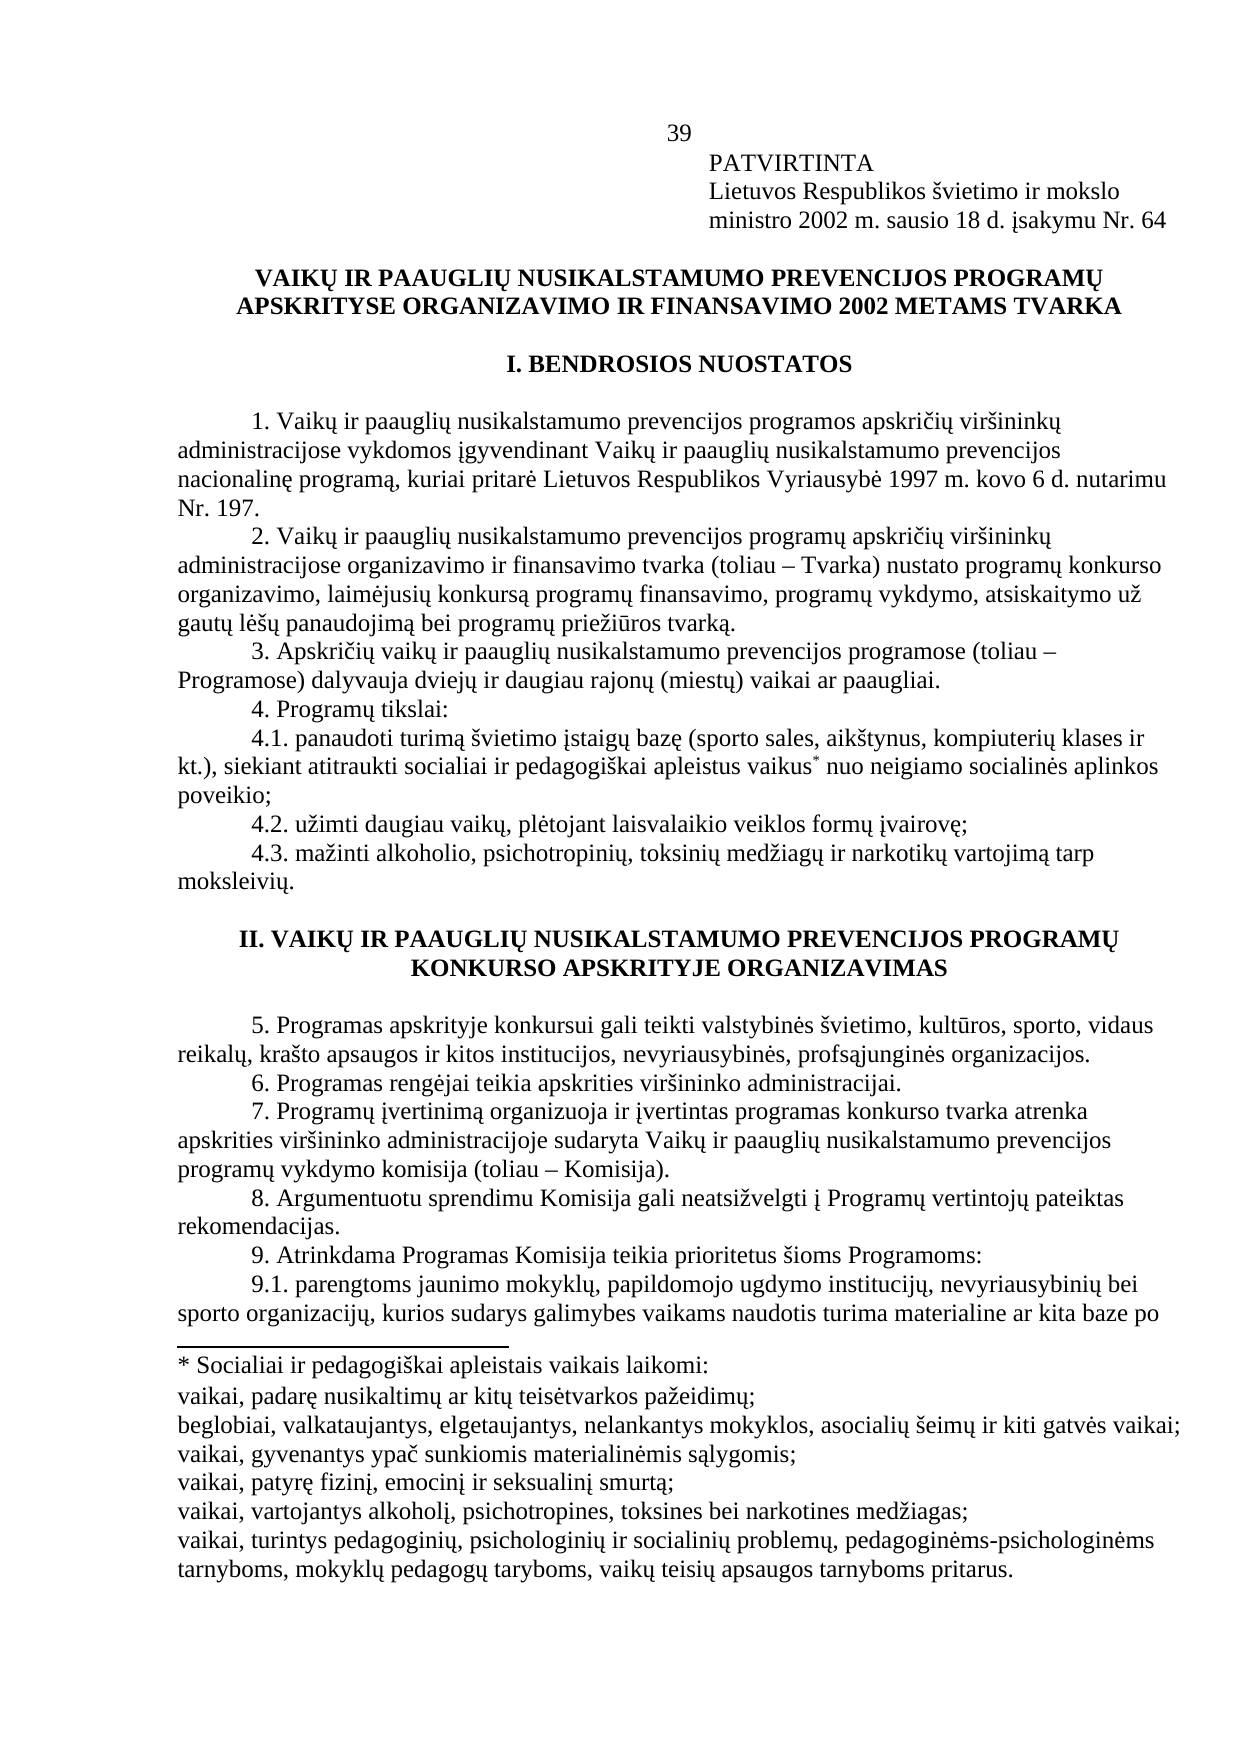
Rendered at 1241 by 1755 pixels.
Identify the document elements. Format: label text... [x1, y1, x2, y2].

text 6. Programas rengėjai teikia apskrities viršininko administracijai. [177, 1068, 1181, 1096]
text I. BENDROSIOS NUOSTATOS [177, 349, 1181, 378]
text 5. Programas apskrityje konkursui gali teikti valstybinės švietimo, kultūros, sporto, vidaus reikalų, krašto apsaugos ir kitos institucijos, nevyriausybinės, profsąjunginės organizacijos. [177, 1010, 1181, 1068]
text vaikai, gyvenantys ypač sunkiomis materialinėmis sąlygomis; [177, 1439, 1181, 1467]
text 4.1. panaudoti turimą švietimo įstaigų bazę (sporto sales, aikštynus, kompiuterių klases ir kt.), siekiant atitraukti socialiai ir pedagogiškai apleistus vaikus nuo neigiamo socialinės aplinkos poveikio; [177, 723, 1181, 809]
text Socialiai ir pedagogiškai apleistais vaikais laikomi: [177, 1347, 1181, 1381]
text 8. Argumentuotu sprendimu Komisija gali neatsižvelgti į Programų vertintojų pateiktas rekomendacijas. [177, 1183, 1181, 1240]
text 1. Vaikų ir paauglių nusikalstamumo prevencijos programos apskričių viršininkų administracijose vykdomos įgyvendinant Vaikų ir paauglių nusikalstamumo prevencijos nacionalinę programą, kuriai pritarė Lietuvos Respublikos Vyriausybė 1997 m. kovo 6 d. nutarimu Nr. 197. [177, 406, 1181, 521]
text 9. Atrinkdama Programas Komisija teikia prioritetus šioms Programoms: [177, 1240, 1181, 1269]
text 9.1. parengtoms jaunimo mokyklų, papildomojo ugdymo institucijų, nevyriausybinių bei sporto organizacijų, kurios sudarys galimybes vaikams naudotis turima materialine ar kita baze po [177, 1269, 1181, 1326]
text vaikai, turintys pedagoginių, psichologinių ir socialinių problemų, pedagoginėms-psichologinėms tarnyboms, mokyklų pedagogų taryboms, vaikų teisių apsaugos tarnyboms pritarus. [177, 1525, 1181, 1582]
text beglobiai, valkataujantys, elgetaujantys, nelankantys mokyklos, asocialių šeimų ir kiti gatvės vaikai; [177, 1410, 1181, 1439]
text vaikai, padarę nusikaltimų ar kitų teisėtvarkos pažeidimų; [177, 1381, 1181, 1410]
text vaikai, patyrę fizinį, emocinį ir seksualinį smurtą; [177, 1467, 1181, 1496]
text 7. Programų įvertinimą organizuoja ir įvertintas programas konkurso tvarka atrenka apskrities viršininko administracijoje sudaryta Vaikų ir paauglių nusikalstamumo prevencijos programų vykdymo komisija (toliau – Komisija). [177, 1096, 1181, 1183]
text 4. Programų tikslai: [177, 694, 1181, 723]
text II. VAIKŲ IR PAAUGLIŲ NUSIKALSTAMUMO PREVENCIJOS PROGRAMŲ KONKURSO APSKRITYJE ORGANIZAVIMAS [177, 924, 1181, 981]
text 4.3. mažinti alkoholio, psichotropinių, toksinių medžiagų ir narkotikų vartojimą tarp moksleivių. [177, 838, 1181, 895]
text Lietuvos Respublikos švietimo ir mokslo [177, 176, 1181, 205]
text vaikai, vartojantys alkoholį, psichotropines, toksines bei narkotines medžiagas; [177, 1496, 1181, 1525]
text 3. Apskričių vaikų ir paauglių nusikalstamumo prevencijos programose (toliau – Programose) dalyvauja dviejų ir daugiau rajonų (miestų) vaikai ar paaugliai. [177, 636, 1181, 694]
text VAIKŲ IR PAAUGLIŲ NUSIKALSTAMUMO PREVENCIJOS PROGRAMŲ APSKRITYSE ORGANIZAVIMO IR FINANSAVIMO 2002 METAMS TVARKA [177, 263, 1181, 320]
text ministro 2002 m. sausio 18 d. įsakymu Nr. 64 [177, 205, 1181, 234]
text 4.2. užimti daugiau vaikų, plėtojant laisvalaikio veiklos formų įvairovę; [177, 809, 1181, 838]
text PATVIRTINTA [177, 148, 1181, 176]
text 2. Vaikų ir paauglių nusikalstamumo prevencijos programų apskričių viršininkų administracijose organizavimo ir finansavimo tvarka (toliau – Tvarka) nustato programų konkurso organizavimo, laimėjusių konkursą programų finansavimo, programų vykdymo, atsiskaitymo už gautų lėšų panaudojimą bei programų priežiūros tvarką. [177, 521, 1181, 636]
